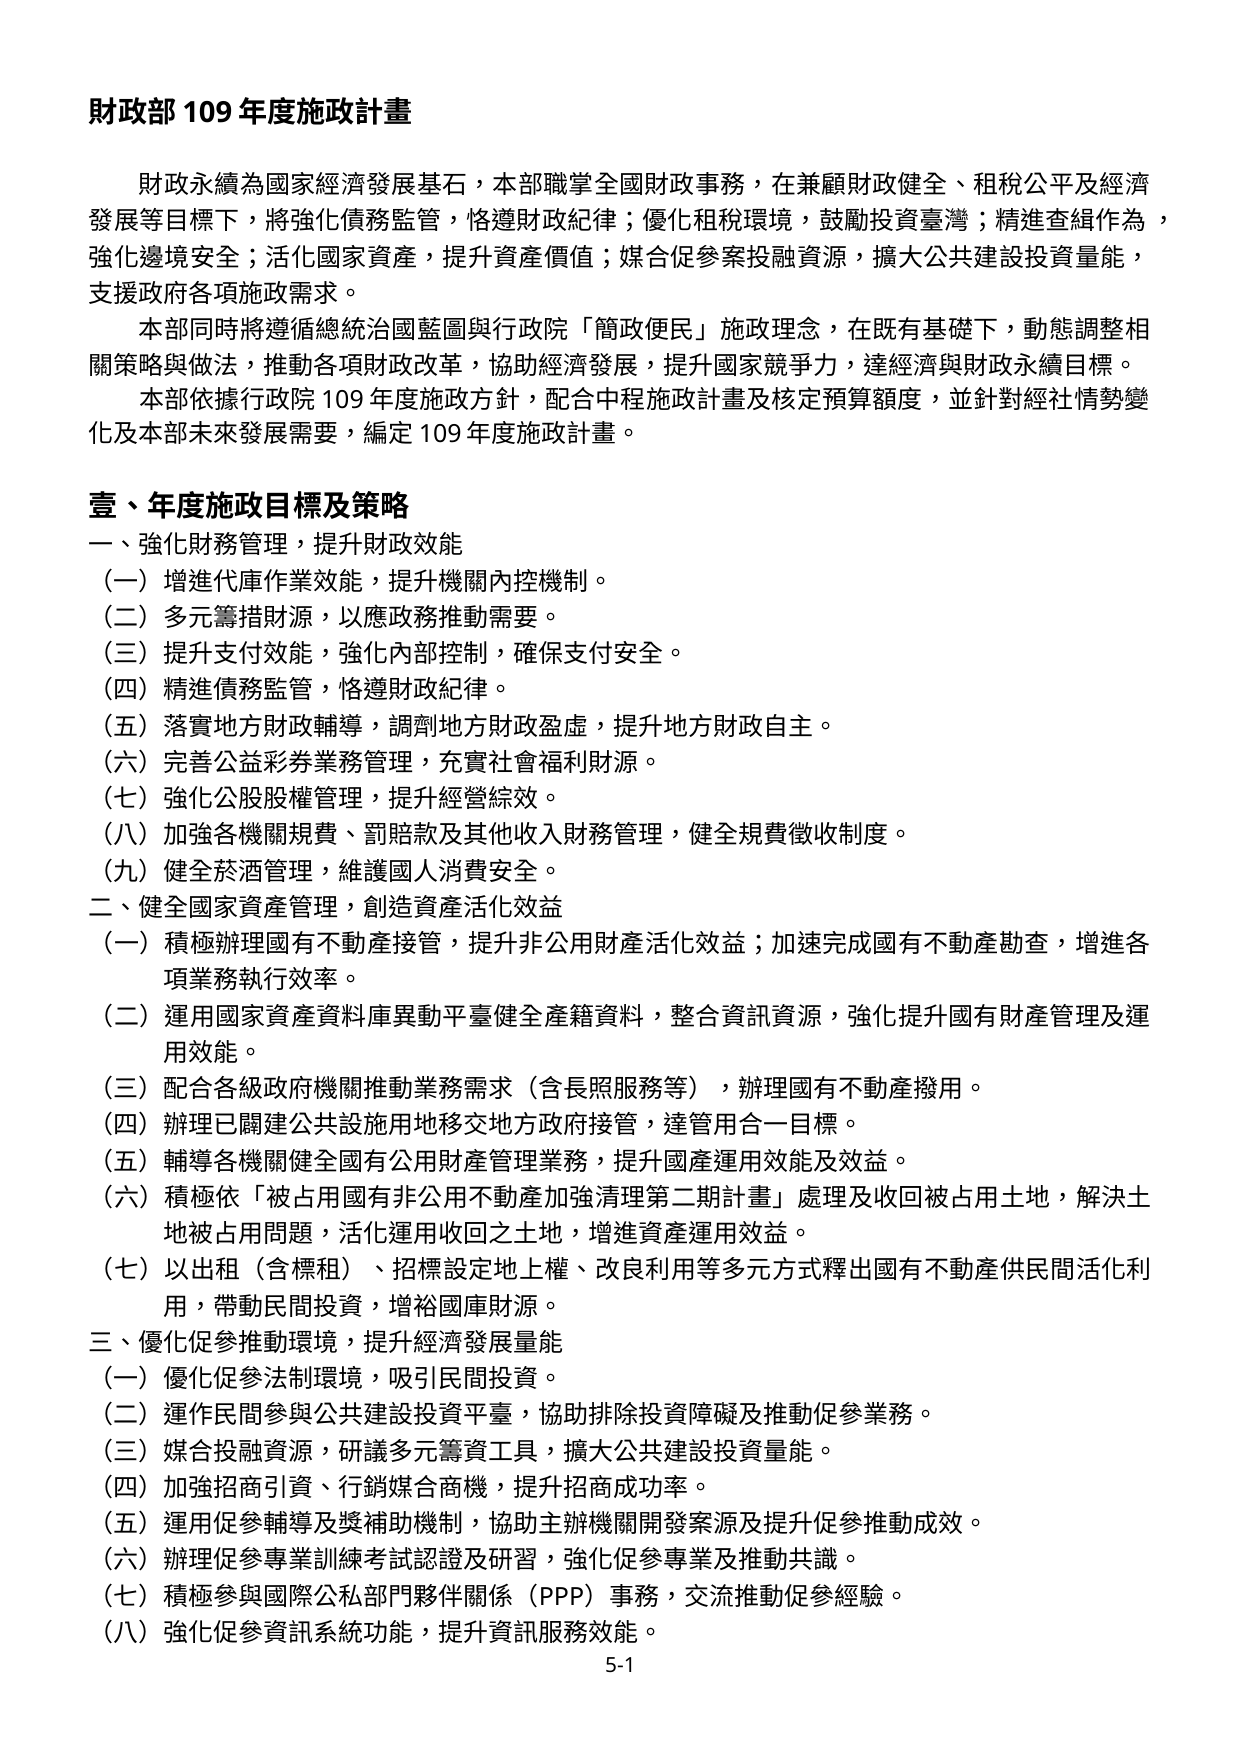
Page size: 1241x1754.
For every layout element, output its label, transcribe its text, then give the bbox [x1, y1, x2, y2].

text （四）加強招商引資、行銷媒合商機，提升招商成功率。 [89, 1467, 1152, 1503]
text （六）辦理促參專業訓練考試認證及研習，強化促參專業及推動共識。 [89, 1540, 1152, 1576]
text （四）精進債務監管，恪遵財政紀律。 [89, 670, 1152, 706]
text 三、優化促參推動環境，提升經濟發展量能 [89, 1322, 1152, 1358]
text （六）完善公益彩券業務管理，充實社會福利財源。 [89, 742, 1152, 778]
text 二、健全國家資產管理，創造資產活化效益 [89, 887, 1152, 923]
text （六）積極依「被占用國有非公用不動產加強清理第二期計畫」處理及收回被占用土地，解決土地被占用問題，活化運用收回之土地，增進資產運用效益。 [89, 1177, 1152, 1250]
text （一）增進代庫作業效能，提升機關內控機制。 [89, 561, 1152, 597]
text 壹、年度施政目標及策略 [89, 483, 1152, 525]
text 本部同時將遵循總統治國藍圖與行政院「簡政便民」施政理念，在既有基礎下，動態調整相關策略與做法，推動各項財政改革，協助經濟發展，提升國家競爭力，達經濟與財政永續目標。 [89, 309, 1152, 382]
text （七）以出租（含標租）、招標設定地上權、改良利用等多元方式釋出國有不動產供民間活化利用，帶動民間投資，增裕國庫財源。 [89, 1250, 1152, 1322]
text （七）積極參與國際公私部門夥伴關係（PPP）事務，交流推動促參經驗。 [89, 1576, 1152, 1612]
text （三）配合各級政府機關推動業務需求（含長照服務等），辦理國有不動產撥用。 [89, 1068, 1152, 1105]
text （八）加強各機關規費、罰賠款及其他收入財務管理，健全規費徵收制度。 [89, 815, 1152, 851]
text 一、強化財務管理，提升財政效能 [89, 525, 1152, 561]
text （二）運作民間參與公共建設投資平臺，協助排除投資障礙及推動促參業務。 [89, 1395, 1152, 1431]
text （八）強化促參資訊系統功能，提升資訊服務效能。 [89, 1612, 1152, 1648]
text （九）健全菸酒管理，維護國人消費安全。 [89, 851, 1152, 887]
text 本部依據行政院109年度施政方針，配合中程施政計畫及核定預算額度，並針對經社情勢變化及本部未來發展需要，編定109年度施政計畫。 [89, 382, 1152, 449]
text （四）辦理已闢建公共設施用地移交地方政府接管，達管用合一目標。 [89, 1105, 1152, 1141]
text （五）運用促參輔導及獎補助機制，協助主辦機關開發案源及提升促參推動成效。 [89, 1503, 1152, 1540]
text （一）優化促參法制環境，吸引民間投資。 [89, 1358, 1152, 1395]
text （七）強化公股股權管理，提升經營綜效。 [89, 778, 1152, 815]
text （二）運用國家資產資料庫異動平臺健全產籍資料，整合資訊資源，強化提升國有財產管理及運用效能。 [89, 996, 1152, 1068]
text （三）媒合投融資源，研議多元籌資工具，擴大公共建設投資量能。 [89, 1431, 1152, 1467]
text （一）積極辦理國有不動產接管，提升非公用財產活化效益；加速完成國有不動產勘查，增進各項業務執行效率。 [89, 923, 1152, 996]
text （二）多元籌措財源，以應政務推動需要。 [89, 597, 1152, 633]
text （三）提升支付效能，強化內部控制，確保支付安全。 [89, 633, 1152, 670]
text 財政永續為國家經濟發展基石，本部職掌全國財政事務，在兼顧財政健全、租稅公平及經濟發展等目標下，將強化債務監管，恪遵財政紀律；優化租稅環境，鼓勵投資臺灣；精進查緝作為，強化邊境安全；活化國家資產，提升資產價值；媒合促參案投融資源，擴大公共建設投資量能，支援政府各項施政需求。 [89, 164, 1152, 309]
text （五）落實地方財政輔導，調劑地方財政盈虛，提升地方財政自主。 [89, 706, 1152, 742]
text 財政部109年度施政計畫 [89, 89, 1152, 131]
text （五）輔導各機關健全國有公用財產管理業務，提升國產運用效能及效益。 [89, 1141, 1152, 1177]
